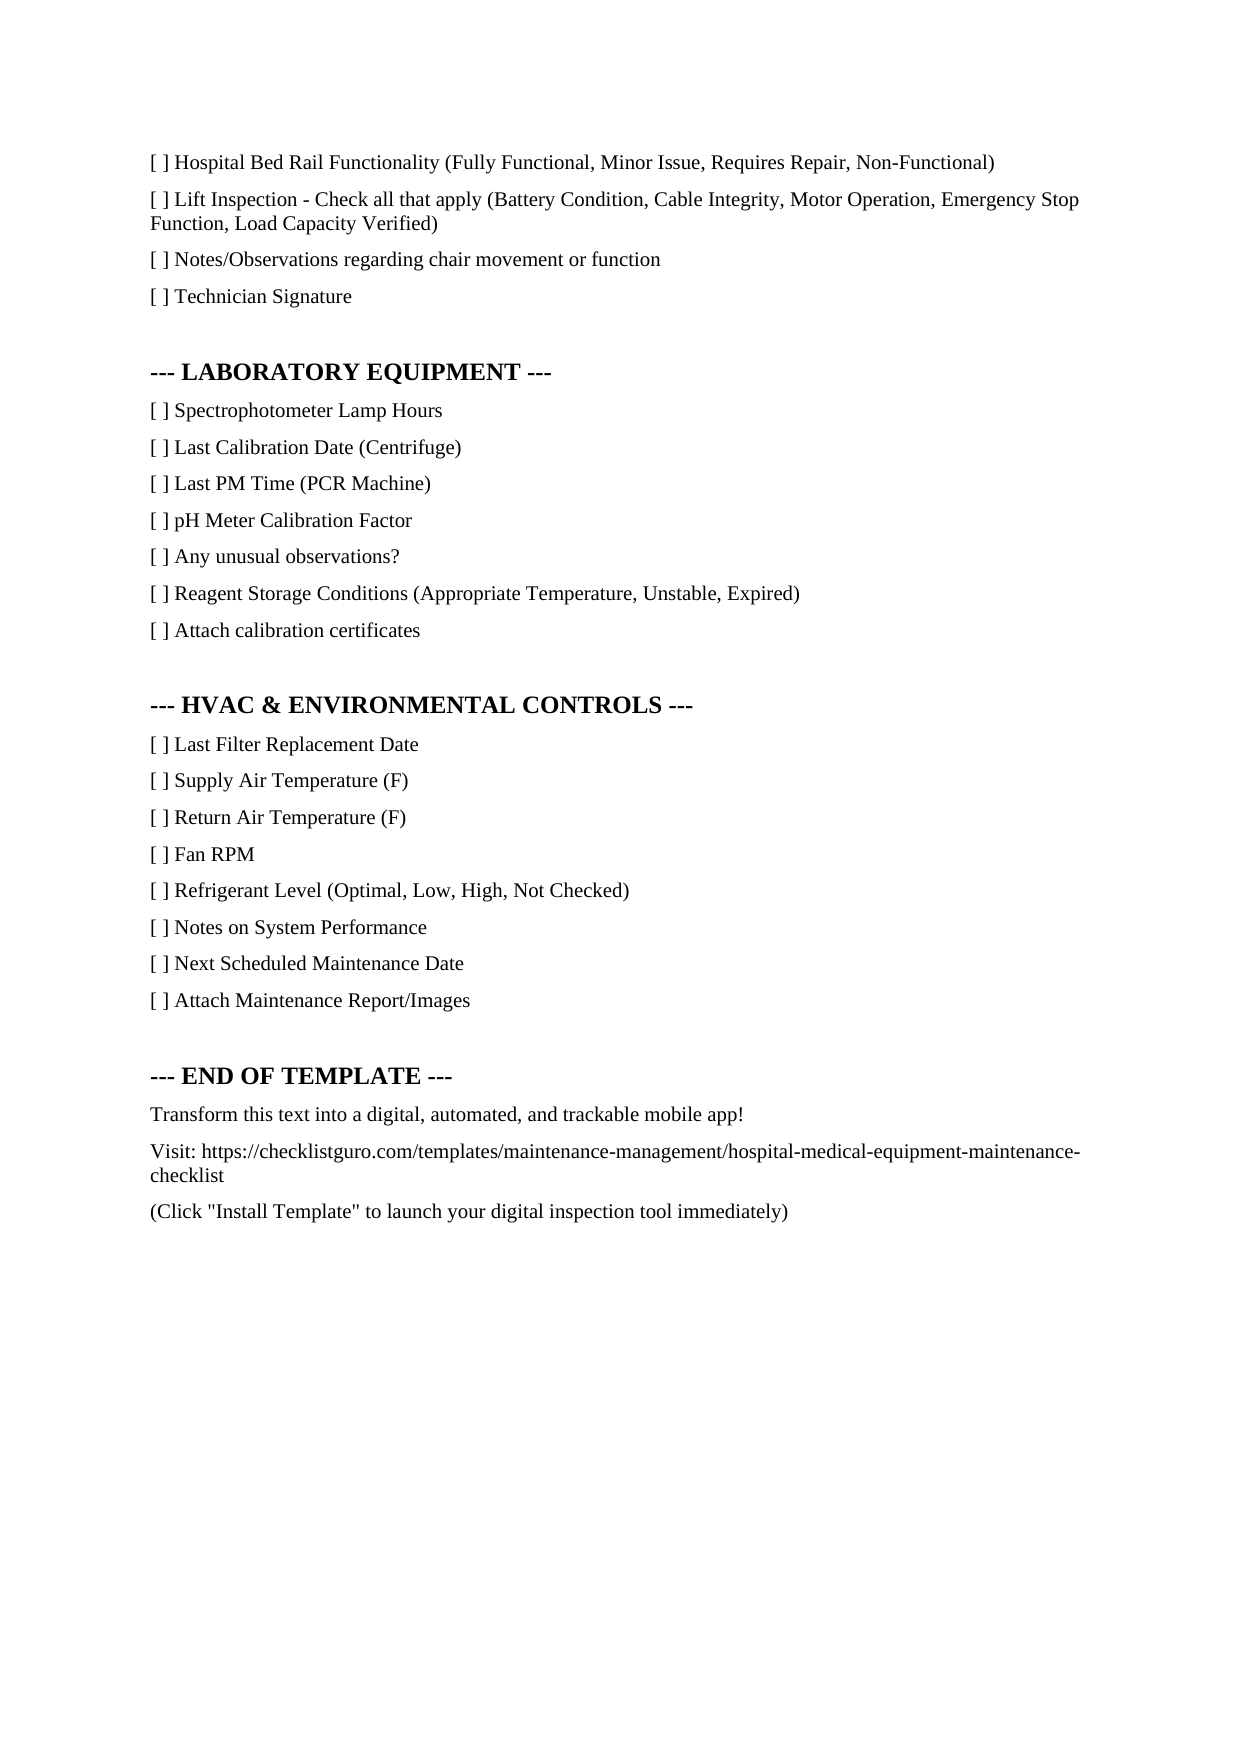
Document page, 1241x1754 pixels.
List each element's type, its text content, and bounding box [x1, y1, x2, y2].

text (Click "Install Template" to launch your digital inspection tool immediately) [150, 1199, 1090, 1223]
text [ ] Spectrophotometer Lamp Hours [150, 398, 1090, 422]
text [ ] Notes on System Performance [150, 915, 1090, 939]
text [ ] Next Scheduled Maintenance Date [150, 951, 1090, 975]
text --- HVAC & ENVIRONMENTAL CONTROLS --- [150, 691, 1090, 719]
text [ ] Technician Signature [150, 284, 1090, 308]
text [ ] Refrigerant Level (Optimal, Low, High, Not Checked) [150, 878, 1090, 902]
text [ ] pH Meter Calibration Factor [150, 508, 1090, 532]
text [ ] Hospital Bed Rail Functionality (Fully Functional, Minor Issue, Requires Repair, Non-Functional) [150, 150, 1090, 174]
text --- END OF TEMPLATE --- [150, 1061, 1090, 1090]
text [ ] Attach calibration certificates [150, 617, 1090, 642]
text [ ] Last Filter Replacement Date [150, 732, 1090, 756]
text [ ] Fan RPM [150, 842, 1090, 866]
text [ ] Reagent Storage Conditions (Appropriate Temperature, Unstable, Expired) [150, 581, 1090, 605]
text [ ] Lift Inspection - Check all that apply (Battery Condition, Cable Integrity, Motor Operation, Emergency Stop Function, Load Capacity Verified) [150, 187, 1090, 235]
text [ ] Notes/Observations regarding chair movement or function [150, 247, 1090, 271]
text [ ] Attach Maintenance Report/Images [150, 988, 1090, 1012]
text --- LABORATORY EQUIPMENT --- [150, 357, 1090, 386]
text [ ] Supply Air Temperature (F) [150, 768, 1090, 792]
text [ ] Return Air Temperature (F) [150, 805, 1090, 829]
text Visit: https://checklistguro.com/templates/maintenance-management/hospital-medical-equipment-maintenance-checklist [150, 1139, 1090, 1187]
text Transform this text into a digital, automated, and trackable mobile app! [150, 1102, 1090, 1126]
text [ ] Last PM Time (PCR Machine) [150, 471, 1090, 495]
text [ ] Any unusual observations? [150, 544, 1090, 568]
text [ ] Last Calibration Date (Centrifuge) [150, 435, 1090, 459]
